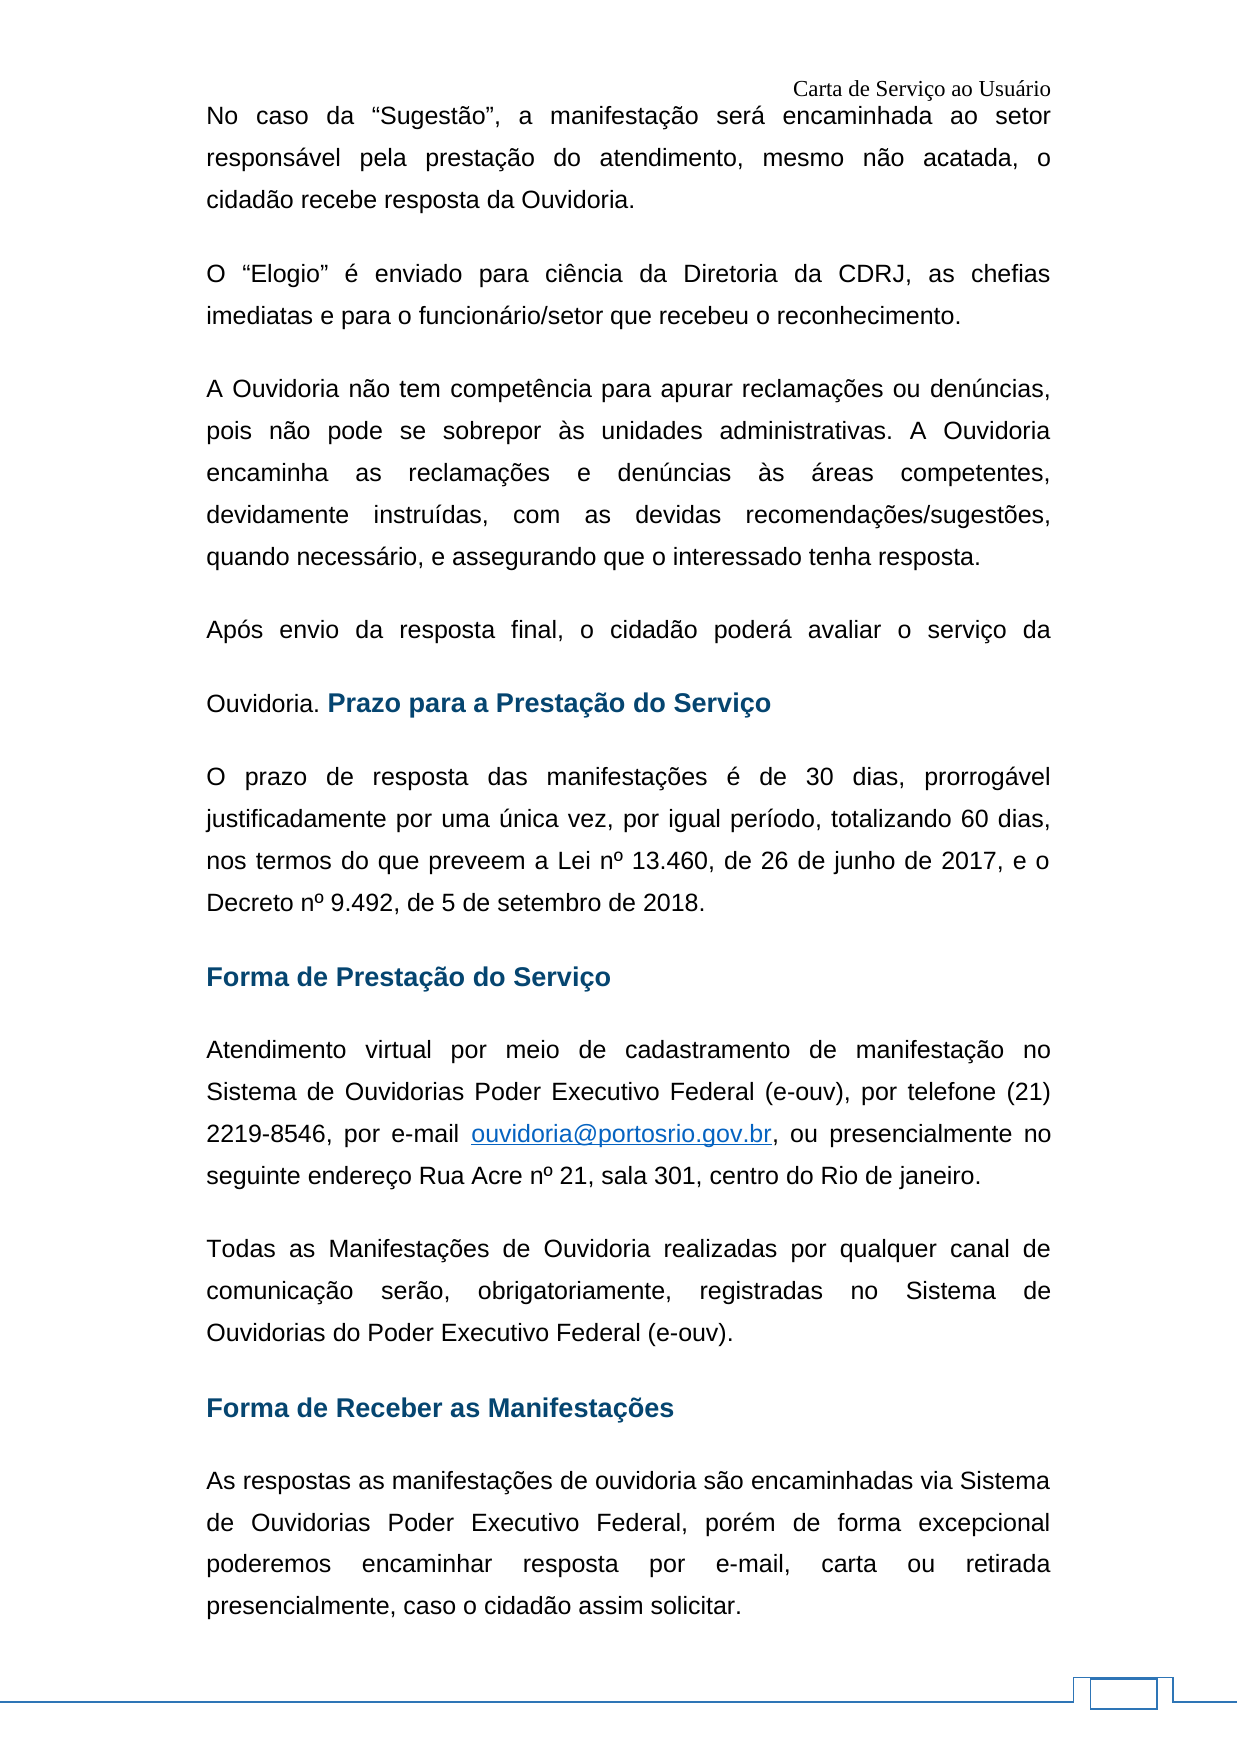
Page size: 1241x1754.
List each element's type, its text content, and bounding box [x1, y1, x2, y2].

text Após envio da resposta final, o cidadão poderá avaliar o serviço da Ouvidoria. Prazo para a Prestação do Serviço [206, 615, 1052, 718]
text Todas as Manifestações de Ouvidoria realizadas por qualquer canal de comunicação serão, obrigatoriamente, registradas no Sistema de Ouvidorias do Poder Executivo Federal (e-ouv). [206, 1234, 1052, 1347]
text No caso da “Sugestão”, a manifestação será encaminhada ao setor responsável pela prestação do atendimento, mesmo não acatada, o cidadão recebe resposta da Ouvidoria. [206, 101, 1052, 214]
text A Ouvidoria não tem competência para apurar reclamações ou denúncias, pois não pode se sobrepor às unidades administrativas. A Ouvidoria encaminha as reclamações e denúncias às áreas competentes, devidamente instruídas, com as devidas recomendações/sugestões, quando necessário, e assegurando que o interessado tenha resposta. [206, 374, 1052, 571]
text O prazo de resposta das manifestações é de 30 dias, prorrogável justificadamente por uma única vez, por igual período, totalizando 60 dias, nos termos do que preveem a Lei nº 13.460, de 26 de junho de 2017, e o Decreto nº 9.492, de 5 de setembro de 2018. [206, 762, 1052, 916]
text Forma de Prestação do Serviço [206, 961, 1053, 992]
text O “Elogio” é enviado para ciência da Diretoria da CDRJ, as chefias imediatas e para o funcionário/setor que recebeu o reconhecimento. [206, 259, 1052, 329]
text Forma de Receber as Manifestações [206, 1392, 1053, 1423]
text Atendimento virtual por meio de cadastramento de manifestação no Sistema de Ouvidorias Poder Executivo Federal (e-ouv), por telefone (21) 2219-8546, por e-mail ouvidoria@portosrio.gov.br, ou presencialmente no seguinte endereço Rua Acre nº 21, sala 301, centro do Rio de janeiro. [206, 1035, 1052, 1189]
text As respostas as manifestações de ouvidoria são encaminhadas via Sistema de Ouvidorias Poder Executivo Federal, porém de forma excepcional poderemos encaminhar resposta por e-mail, carta ou retirada presencialmente, caso o cidadão assim solicitar. [206, 1466, 1052, 1620]
